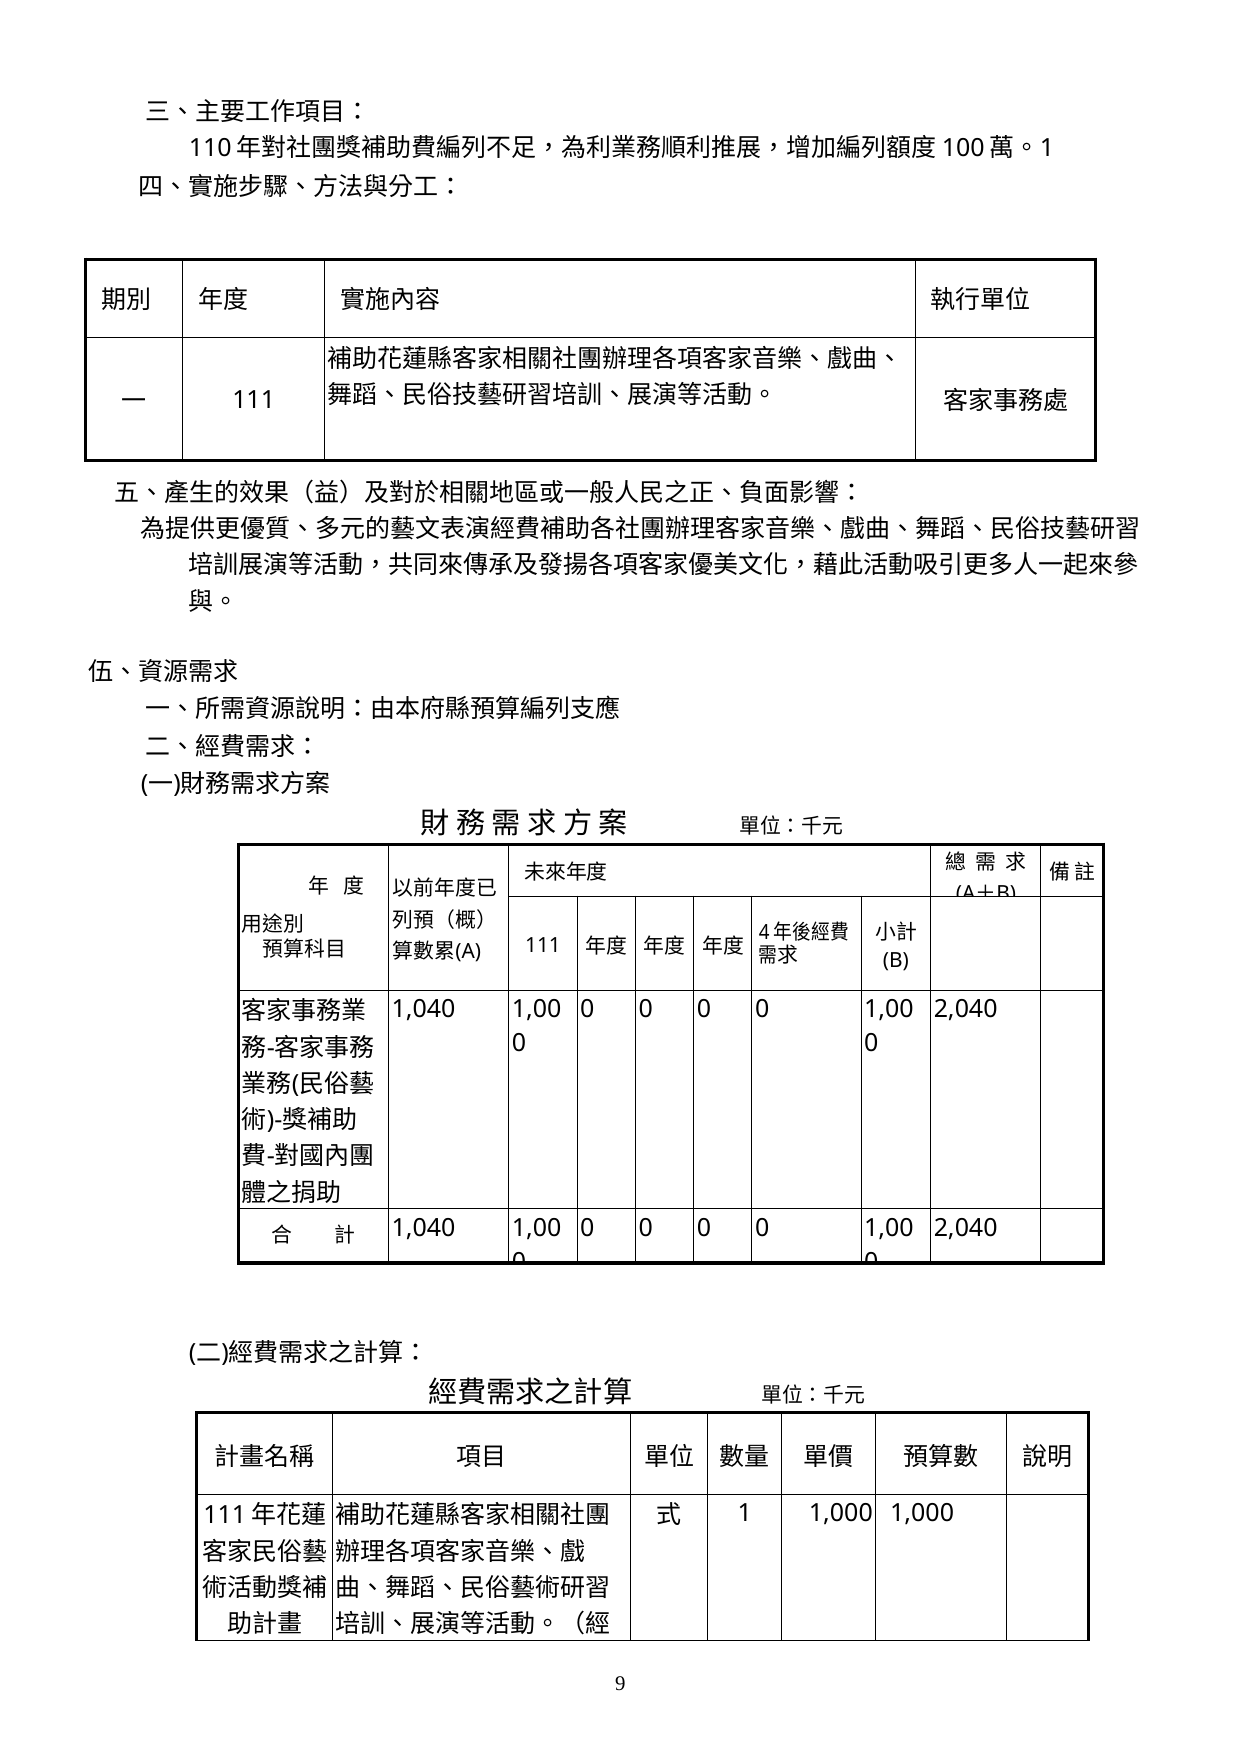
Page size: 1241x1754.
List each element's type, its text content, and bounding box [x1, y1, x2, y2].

table_cell 0 [752, 1209, 861, 1261]
text 三、主要工作項目： [89, 89, 1152, 128]
text 四、實施步驟、方法與分工： [89, 164, 1152, 203]
table_cell 小計(B) [862, 897, 930, 990]
table_cell 補助花蓮縣客家相關社團辦理各項客家音樂、戲曲、舞蹈、民俗藝術研習培訓、展演等活動。（經 [333, 1495, 630, 1640]
table_cell 1,000 [509, 991, 577, 1208]
table_cell 1,000 [862, 1209, 930, 1261]
table_cell 1 [708, 1495, 781, 1640]
table_header 數量 [708, 1414, 781, 1494]
table_header 單價 [782, 1414, 875, 1494]
table_header 期別 [87, 261, 182, 337]
table_header 年 度 用途別 預算科目 [240, 846, 388, 990]
table_cell 年度 [636, 897, 693, 990]
table_cell 4年後經費需求 [752, 897, 861, 990]
table_cell [1041, 897, 1102, 990]
table_cell 111 [183, 338, 324, 459]
table_cell 2,040 [931, 1209, 1040, 1261]
table_cell 補助花蓮縣客家相關社團辦理各項客家音樂、戲曲、舞蹈、民俗技藝研習培訓、展演等活動。 [325, 338, 915, 459]
text 經費需求之計算 單位：千元 [89, 1369, 1152, 1411]
table_cell [1041, 1209, 1102, 1261]
text (二)經費需求之計算： [139, 1333, 1152, 1369]
text 五、產生的效果（益）及對於相關地區或一般人民之正、負面影響： [89, 472, 1152, 508]
table_header 以前年度已列預（概）算數累(A) [389, 846, 508, 990]
table_cell 1,040 [389, 1209, 508, 1261]
table_cell 111 [509, 897, 577, 990]
table_cell 0 [694, 1209, 751, 1261]
table_cell 年度 [694, 897, 751, 990]
table_cell 0 [694, 991, 751, 1208]
table_cell 111年花蓮客家民俗藝術活動獎補助計畫 [198, 1495, 332, 1640]
table_header 說明 [1007, 1414, 1087, 1494]
text 二、經費需求： [89, 725, 1152, 763]
table_header 備 註 [1041, 846, 1102, 896]
table_cell 客家事務處 [916, 338, 1094, 459]
table_cell 0 [578, 991, 635, 1208]
text 一、所需資源說明：由本府縣預算編列支應 [89, 688, 1152, 725]
text 財 務 需 求 方 案 單位：千元 [89, 800, 1152, 842]
table_cell 年度 [578, 897, 635, 990]
table_cell 0 [636, 1209, 693, 1261]
table_cell [1041, 991, 1102, 1208]
table_cell 式 [631, 1495, 707, 1640]
text 伍、資源需求 [89, 651, 1152, 688]
table_cell 一 [87, 338, 182, 459]
table_cell [1007, 1495, 1087, 1640]
text (一)財務需求方案 [89, 763, 1152, 800]
table_header 項目 [333, 1414, 630, 1494]
table_cell 1,000 [862, 991, 930, 1208]
table_cell [931, 897, 1040, 990]
table_cell 0 [752, 991, 861, 1208]
table_cell 客家事務業務-客家事務業務(民俗藝術)-獎補助費-對國內團體之捐助 [240, 991, 388, 1208]
table_cell 1,040 [389, 991, 508, 1208]
table_cell 合 計 [240, 1209, 388, 1261]
table_header 實施內容 [325, 261, 915, 337]
table_header 未來年度 [509, 846, 930, 896]
table_cell 1,000 [782, 1495, 875, 1640]
table_cell 1,000 [509, 1209, 577, 1261]
table_header 單位 [631, 1414, 707, 1494]
table_header 年度 [183, 261, 324, 337]
table_header 總 需 求 (A＋B) [931, 846, 1040, 896]
text 110年對社團獎補助費編列不足，為利業務順利推展，增加編列額度100萬。1 [189, 128, 1152, 164]
table_cell 2,040 [931, 991, 1040, 1208]
table_cell 1,000 [876, 1495, 1006, 1640]
table_cell 0 [636, 991, 693, 1208]
table_header 執行單位 [916, 261, 1094, 337]
table_header 預算數 [876, 1414, 1006, 1494]
text 為提供更優質、多元的藝文表演經費補助各社團辦理客家音樂、戲曲、舞蹈、民俗技藝研習培訓展演等活動，共同來傳承及發揚各項客家優美文化，藉此活動吸引更多人一起來參與。 [89, 508, 1152, 617]
table_header 計畫名稱 [198, 1414, 332, 1494]
table_cell 0 [578, 1209, 635, 1261]
